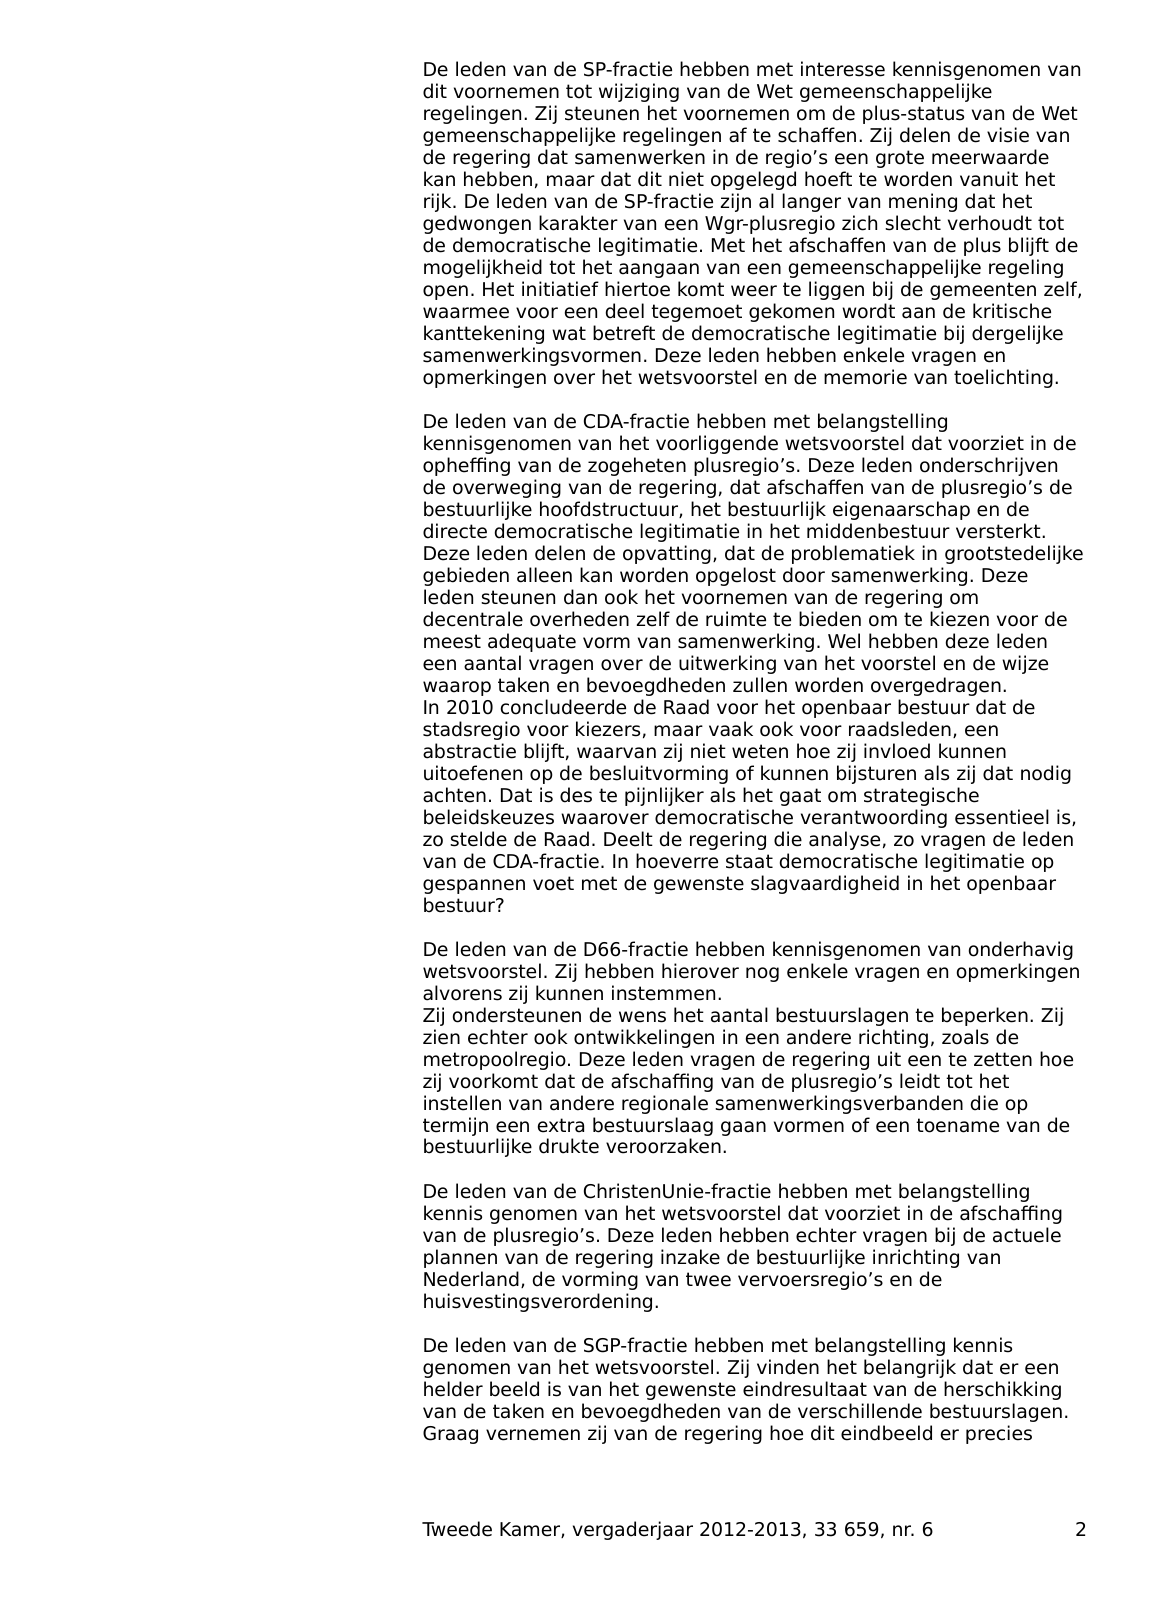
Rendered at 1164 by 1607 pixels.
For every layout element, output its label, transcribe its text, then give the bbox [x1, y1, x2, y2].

text In 2010 concludeerde de Raad voor het openbaar bestuur dat de stadsregio voor kiezers, maar vaak ook voor raadsleden, een abstractie blijft, waarvan zij niet weten hoe zij invloed kunnen uitoefenen op de besluitvorming of kunnen bijsturen als zij dat nodig achten. Dat is des te pijnlijker als het gaat om strategische beleidskeuzes waarover democratische verantwoording essentieel is, zo stelde de Raad. Deelt de regering die analyse, zo vragen de leden van de CDA-fractie. In hoeverre staat democratische legitimatie op gespannen voet met de gewenste slagvaardigheid in het openbaar bestuur? [422, 697, 1087, 916]
text De leden van de CDA-fractie hebben met belangstelling kennisgenomen van het voorliggende wetsvoorstel dat voorziet in de opheffing van de zogeheten plusregio’s. Deze leden onderschrijven de overweging van de regering, dat afschaffen van de plusregio’s de bestuurlijke hoofdstructuur, het bestuurlijk eigenaarschap en de directe democratische legitimatie in het middenbestuur versterkt. Deze leden delen de opvatting, dat de problematiek in grootstedelijke gebieden alleen kan worden opgelost door samenwerking. Deze leden steunen dan ook het voornemen van de regering om decentrale overheden zelf de ruimte te bieden om te kiezen voor de meest adequate vorm van samenwerking. Wel hebben deze leden een aantal vragen over de uitwerking van het voorstel en de wijze waarop taken en bevoegdheden zullen worden overgedragen. [422, 411, 1087, 697]
text De leden van de SGP-fractie hebben met belangstelling kennis genomen van het wetsvoorstel. Zij vinden het belangrijk dat er een helder beeld is van het gewenste eindresultaat van de herschikking van de taken en bevoegdheden van de verschillende bestuurslagen. Graag vernemen zij van de regering hoe dit eindbeeld er precies [422, 1335, 1087, 1444]
text Zij ondersteunen de wens het aantal bestuurslagen te beperken. Zij zien echter ook ontwikkelingen in een andere richting, zoals de metropoolregio. Deze leden vragen de regering uit een te zetten hoe zij voorkomt dat de afschaffing van de plusregio’s leidt tot het instellen van andere regionale samenwerkingsverbanden die op termijn een extra bestuurslaag gaan vormen of een toename van de bestuurlijke drukte veroorzaken. [422, 1004, 1087, 1158]
text De leden van de SP-fractie hebben met interesse kennisgenomen van dit voornemen tot wijziging van de Wet gemeenschappelijke regelingen. Zij steunen het voornemen om de plus-status van de Wet gemeenschappelijke regelingen af te schaffen. Zij delen de visie van de regering dat samenwerken in de regio’s een grote meerwaarde kan hebben, maar dat dit niet opgelegd hoeft te worden vanuit het rijk. De leden van de SP-fractie zijn al langer van mening dat het gedwongen karakter van een Wgr-plusregio zich slecht verhoudt tot de democratische legitimatie. Met het afschaffen van de plus blijft de mogelijkheid tot het aangaan van een gemeenschappelijke regeling open. Het initiatief hiertoe komt weer te liggen bij de gemeenten zelf, waarmee voor een deel tegemoet gekomen wordt aan de kritische kanttekening wat betreft de democratische legitimatie bij dergelijke samenwerkingsvormen. Deze leden hebben enkele vragen en opmerkingen over het wetsvoorstel en de memorie van toelichting. [422, 59, 1087, 389]
text De leden van de ChristenUnie-fractie hebben met belangstelling kennis genomen van het wetsvoorstel dat voorziet in de afschaffing van de plusregio’s. Deze leden hebben echter vragen bij de actuele plannen van de regering inzake de bestuurlijke inrichting van Nederland, de vorming van twee vervoersregio’s en de huisvestingsverordening. [422, 1181, 1087, 1312]
text De leden van de D66-fractie hebben kennisgenomen van onderhavig wetsvoorstel. Zij hebben hierover nog enkele vragen en opmerkingen alvorens zij kunnen instemmen. [422, 939, 1087, 1004]
